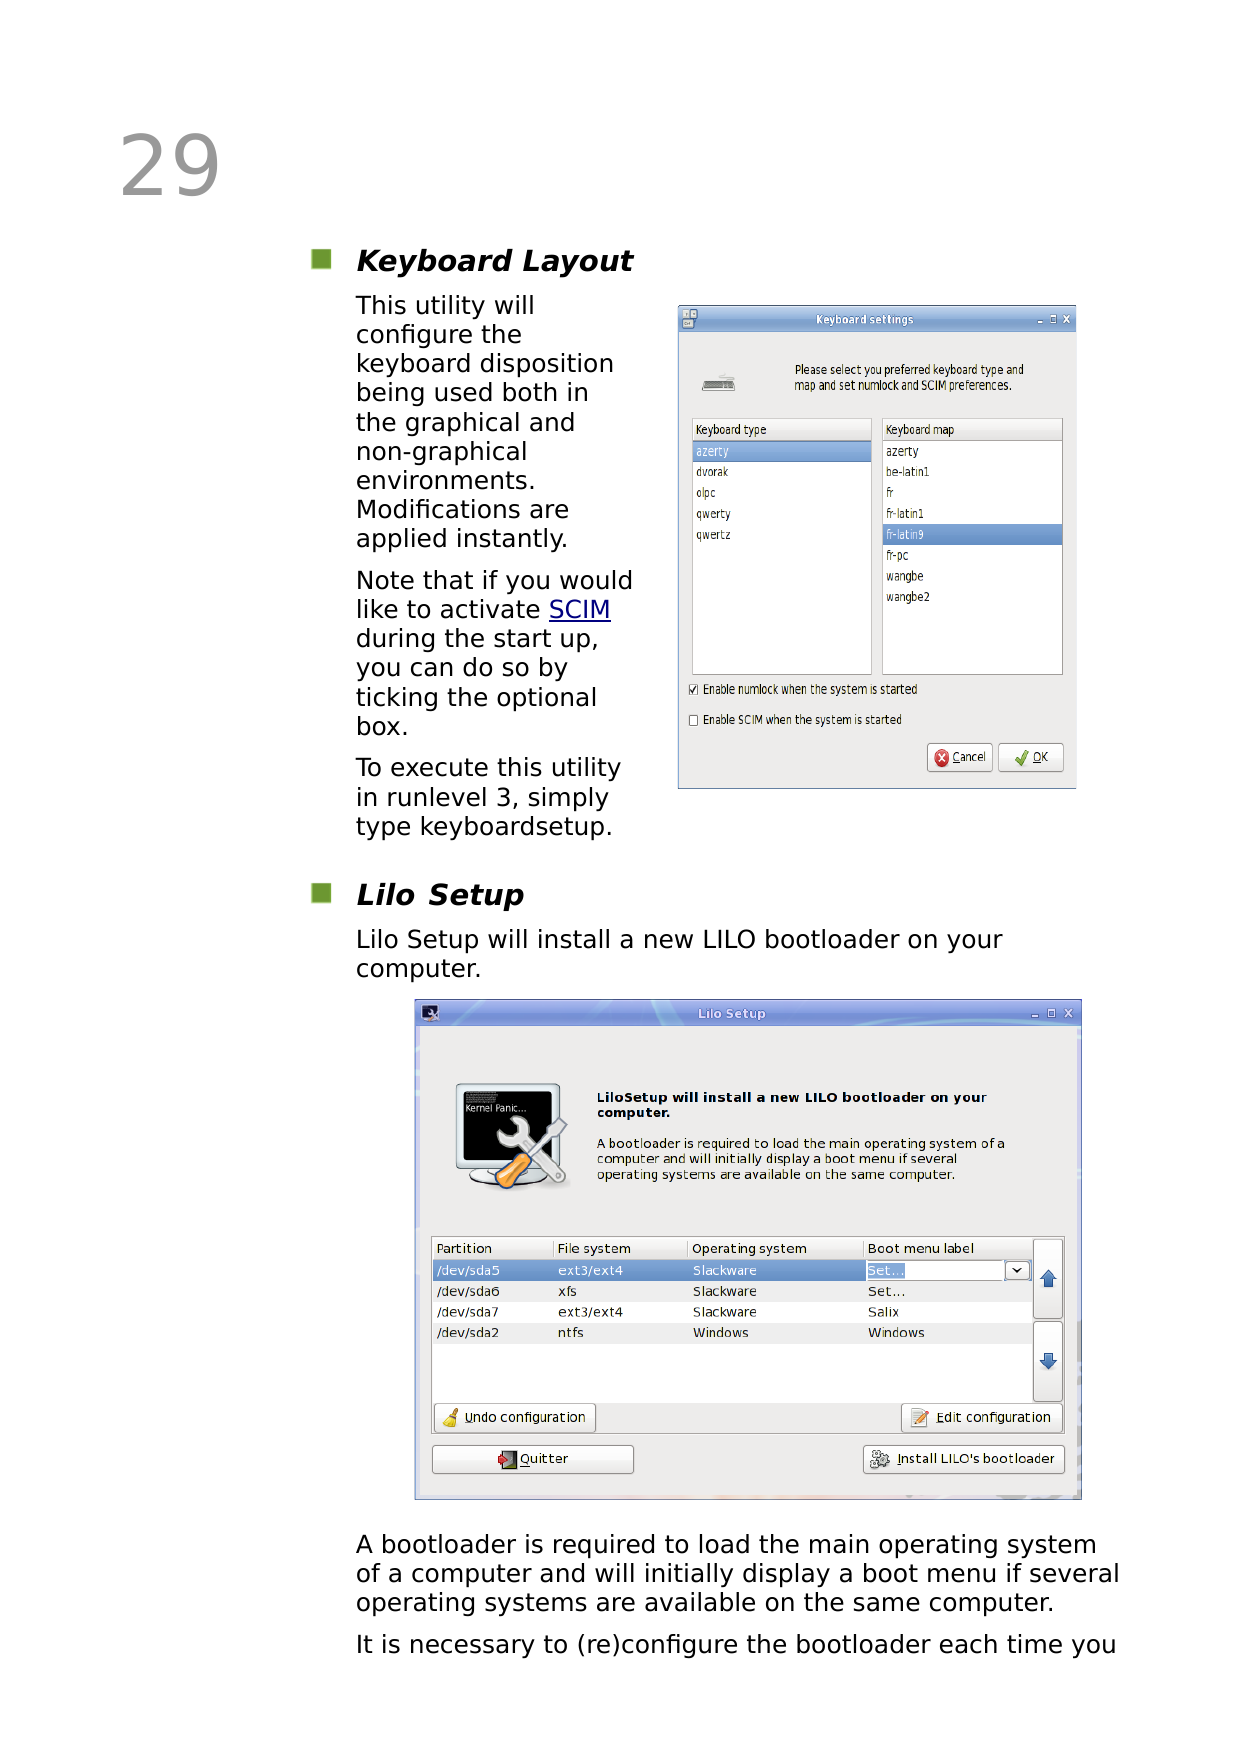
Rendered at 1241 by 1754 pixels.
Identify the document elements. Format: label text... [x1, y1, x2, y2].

text This utility will configure the keyboard disposition being used both in the graphical and non-graphical environments. Modifications are applied instantly. [356, 291, 1121, 553]
picture [677, 305, 1077, 789]
text [1077, 566, 1121, 741]
subtitle Lilo Setup [357, 878, 1121, 912]
picture [284, 873, 357, 912]
text Lilo Setup will install a new LILO bootloader on your computer. [356, 925, 1121, 983]
subtitle Keyboard Layout [357, 244, 1121, 278]
text Note that if you would like to activate SCIM during the start up, you can do so by ticking the optional box. [356, 566, 677, 741]
text To execute this utility in runlevel 3, simply type keyboardsetup. [356, 753, 1121, 841]
text A bootloader is required to load the main operating system of a computer and will initially display a boot menu if several operating systems are available on the same computer. [356, 996, 1121, 1617]
picture [414, 999, 1082, 1500]
picture [284, 238, 357, 278]
text It is necessary to (re)configure the bootloader each time you [356, 1630, 1121, 1659]
